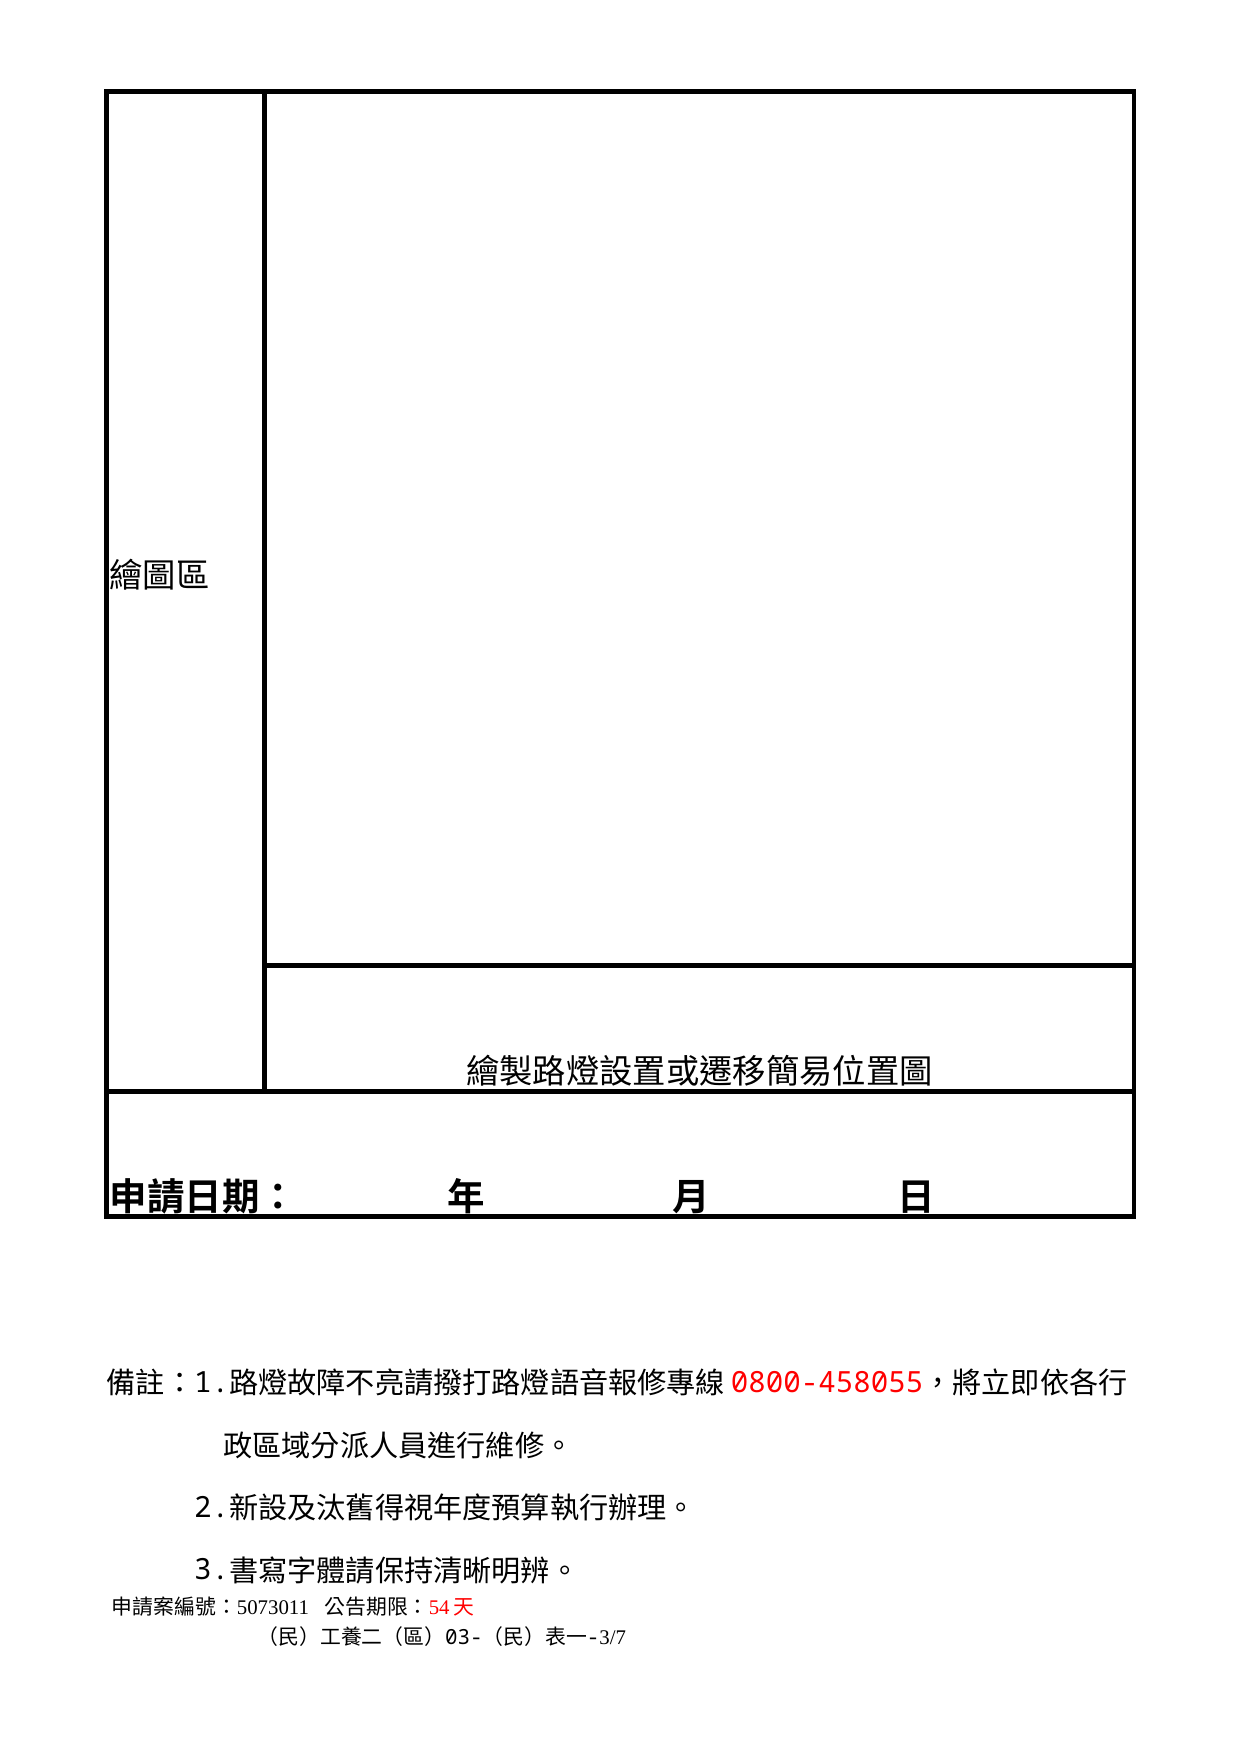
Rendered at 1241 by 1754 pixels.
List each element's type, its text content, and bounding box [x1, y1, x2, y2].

table_cell 繪製路燈設置或遷移簡易位置圖 [267, 968, 1132, 1089]
table_cell 申請日期： 年 月 日 [109, 1094, 1132, 1214]
text 2.新設及汰舊得視年度預算執行辦理。 [106, 1464, 1134, 1527]
table_header [267, 94, 1132, 963]
text 3.書寫字體請保持清晰明辨。 [106, 1527, 1134, 1589]
text 備註：1.路燈故障不亮請撥打路燈語音報修專線0800-458055，將立即依各行政區域分派人員進行維修。 [106, 1339, 1134, 1464]
table_header 繪圖區 [109, 94, 262, 1089]
